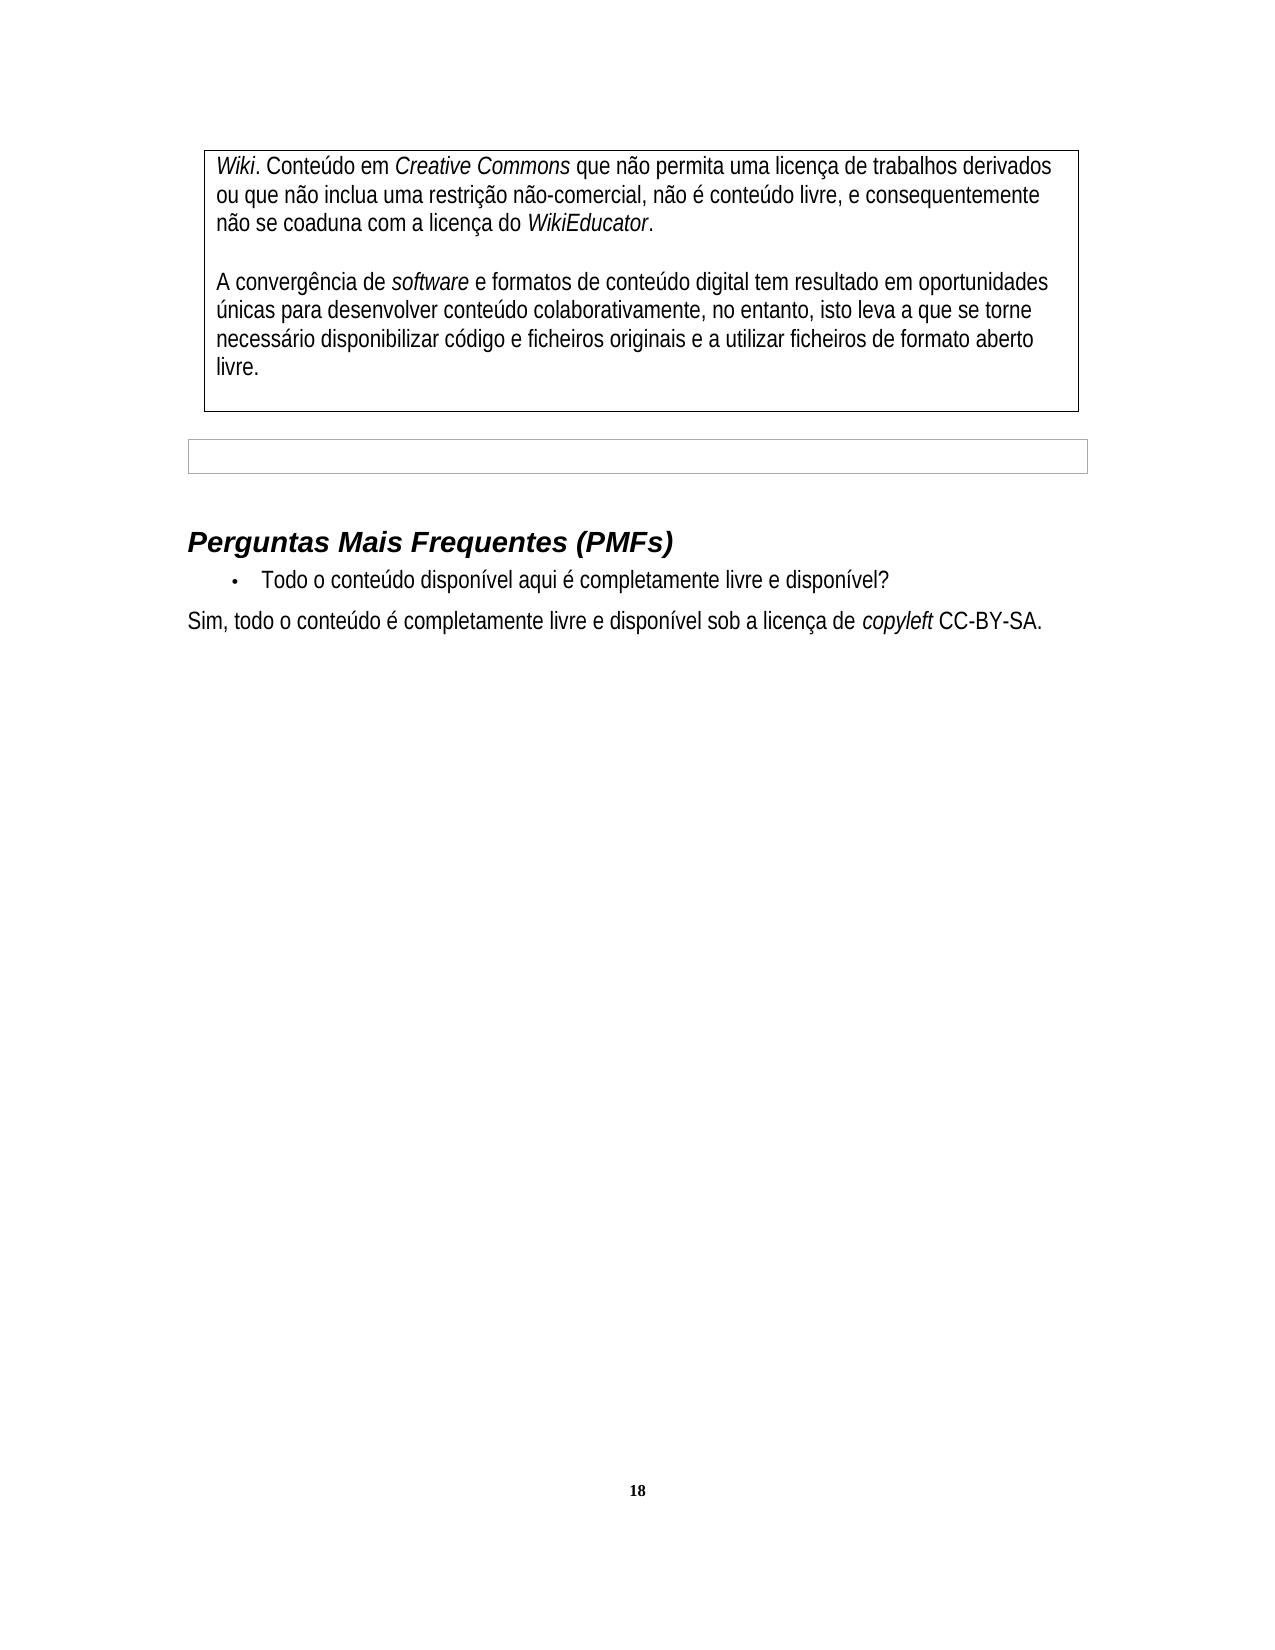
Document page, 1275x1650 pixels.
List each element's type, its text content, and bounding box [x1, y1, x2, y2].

subtitle Perguntas Mais Frequentes (PMFs) [187, 526, 1087, 558]
list Todo o conteúdo disponível aqui é completamente livre e disponível? [232, 564, 1087, 593]
table_cell Wiki. Conteúdo em Creative Commons que não permita uma licença de trabalhos derivados ou que não inclua uma restrição não-comercial, não é conteúdo livre, e consequentemente não se coaduna com a licença do WikiEducator. A convergência de software e formatos de conteúdo digital tem resultado em oportunidades únicas para desenvolver conteúdo colaborativamente, no entanto, isto leva a que se torne necessário disponibilizar código e ficheiros originais e a utilizar ficheiros de formato aberto livre. [205, 151, 1078, 411]
text Sim, todo o conteúdo é completamente livre e disponível sob a licença de copyleft CC-BY-SA. [187, 606, 1087, 634]
